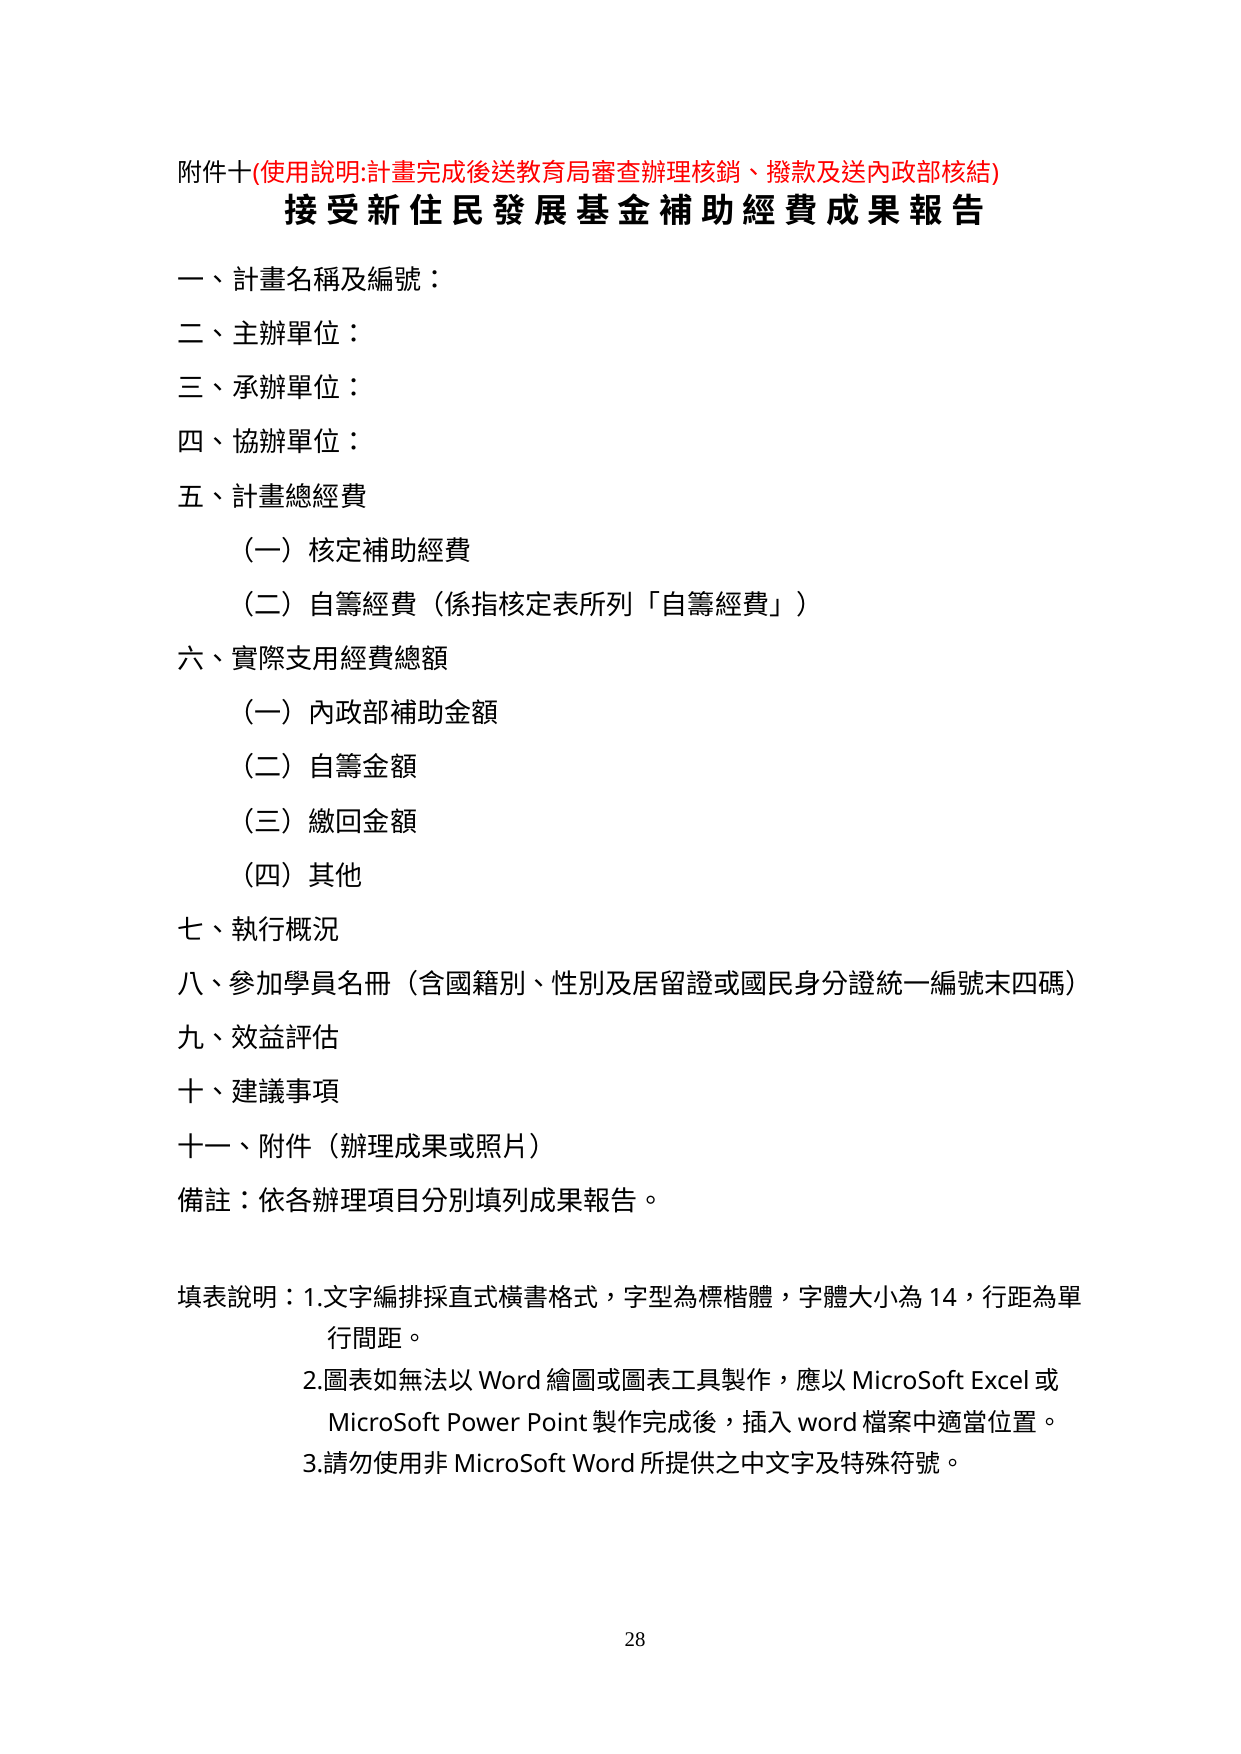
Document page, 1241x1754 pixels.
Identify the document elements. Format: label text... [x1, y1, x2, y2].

list 協辦單位： [177, 418, 1092, 460]
text （一）內政部補助金額 [227, 689, 1092, 731]
text 接 受 新 住 民 發 展 基 金 補 助 經 費 成 果 報 告 [177, 189, 1092, 231]
text 附件十(使用說明:計畫完成後送教育局審查辦理核銷、撥款及送內政部核結) [177, 148, 1092, 189]
text （二）自籌經費（係指核定表所列「自籌經費」） [227, 581, 1092, 623]
text 備註：依各辦理項目分別填列成果報告。 [177, 1177, 1092, 1218]
text （四）其他 [227, 852, 1092, 893]
text （二）自籌金額 [227, 743, 1092, 785]
text 填表說明：1.文字編排採直式橫書格式，字型為標楷體，字體大小為14，行距為單行間距。 [177, 1273, 1092, 1356]
text （一）核定補助經費 [227, 527, 1092, 568]
text 九、效益評估 [177, 1014, 1092, 1056]
text 八、參加學員名冊（含國籍別、性別及居留證或國民身分證統一編號末四碼） [177, 960, 1092, 1002]
text 2.圖表如無法以Word繪圖或圖表工具製作，應以MicroSoft Excel或MicroSoft Power Point製作完成後，插入word檔案中適當位置。 [302, 1356, 1092, 1439]
list 承辦單位： [177, 364, 1092, 406]
text 七、執行概況 [177, 906, 1092, 948]
text 3.請勿使用非MicroSoft Word所提供之中文字及特殊符號。 [302, 1439, 1092, 1481]
text 十一、附件（辦理成果或照片） [177, 1123, 1092, 1164]
text （三）繳回金額 [227, 798, 1092, 839]
text 十、建議事項 [177, 1068, 1092, 1110]
text 六、實際支用經費總額 [177, 635, 1092, 677]
list 主辦單位： [177, 310, 1092, 352]
list 計畫名稱及編號： [177, 256, 1092, 298]
text 五、計畫總經費 [177, 473, 1092, 514]
